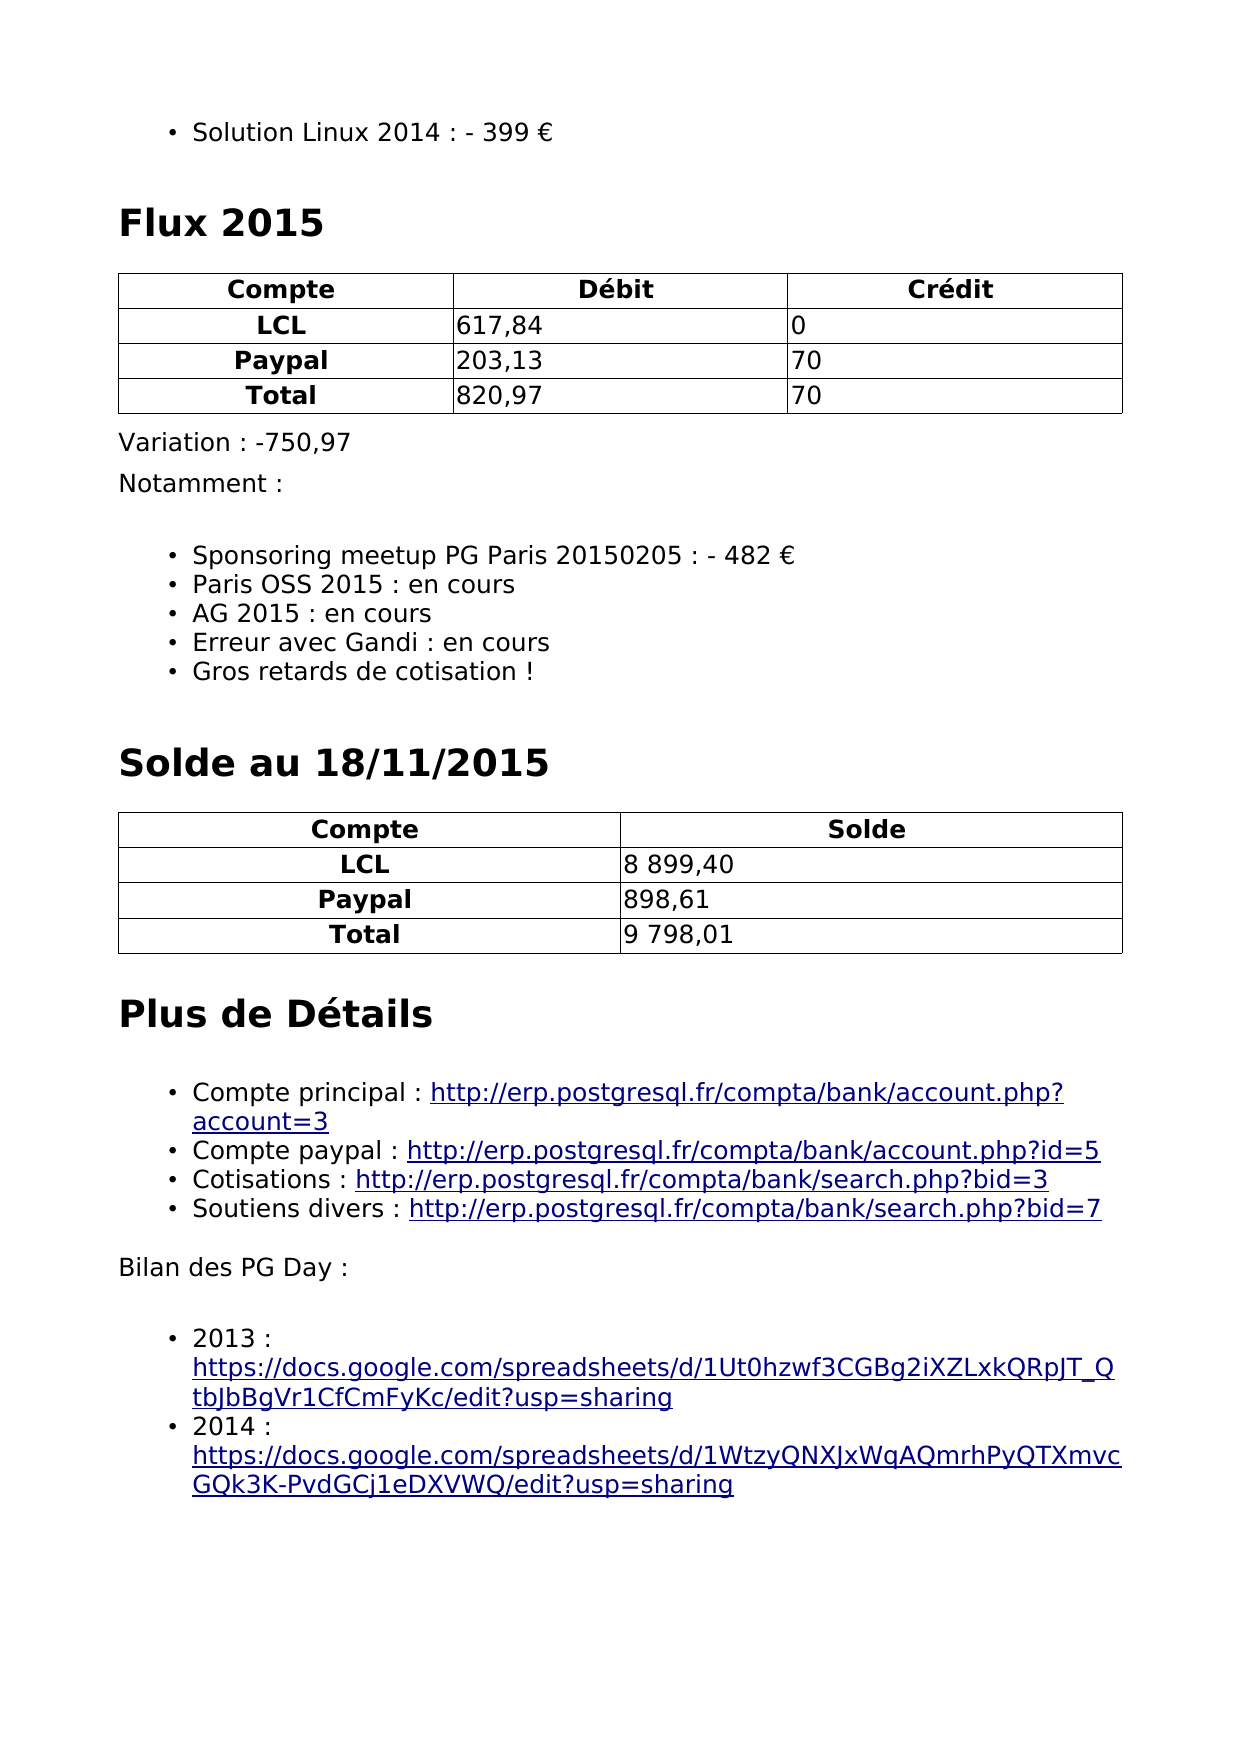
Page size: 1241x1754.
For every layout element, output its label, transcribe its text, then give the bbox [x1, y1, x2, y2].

table_cell 203,13 [454, 344, 787, 378]
list Solution Linux 2014 : - 399 € [177, 118, 1122, 147]
table_cell 70 [788, 379, 1122, 413]
table_cell 820,97 [454, 379, 787, 413]
list 2014 : https://docs.google.com/spreadsheets/d/1WtzyQNXJxWqAQmrhPyQTXmvcGQk3K-PvdGCj1eDXVWQ/edit?usp=sharing [177, 1412, 1122, 1499]
list Compte paypal : http://erp.postgresql.fr/compta/bank/account.php?id=5 [177, 1136, 1122, 1166]
list Soutiens divers : http://erp.postgresql.fr/compta/bank/search.php?bid=7 [177, 1195, 1122, 1224]
table_header Compte [119, 813, 620, 847]
text Variation : -750,97 [118, 428, 1122, 457]
subtitle Flux 2015 [118, 202, 1122, 245]
text Bilan des PG Day : [118, 1253, 1122, 1282]
list Compte principal : http://erp.postgresql.fr/compta/bank/account.php?account=3 [177, 1078, 1122, 1136]
table_header Débit [454, 274, 787, 308]
list Gros retards de cotisation ! [177, 657, 1122, 687]
list AG 2015 : en cours [177, 599, 1122, 628]
table_header Solde [621, 813, 1122, 847]
table_cell LCL [119, 309, 453, 343]
list Sponsoring meetup PG Paris 20150205 : - 482 € [177, 541, 1122, 570]
list 2013 : https://docs.google.com/spreadsheets/d/1Ut0hzwf3CGBg2iXZLxkQRpJT_QtbJbBgVr1CfCmFyKc/edit?usp=sharing [177, 1324, 1122, 1412]
subtitle Solde au 18/11/2015 [118, 741, 1122, 785]
table_cell LCL [119, 848, 620, 882]
table_cell 70 [788, 344, 1122, 378]
table_cell 617,84 [454, 309, 787, 343]
table_cell Total [119, 379, 453, 413]
table_cell 9 798,01 [621, 919, 1122, 952]
table_cell Paypal [119, 344, 453, 378]
list Cotisations : http://erp.postgresql.fr/compta/bank/search.php?bid=3 [177, 1166, 1122, 1195]
subtitle Plus de Détails [118, 992, 1122, 1036]
table_header Compte [119, 274, 453, 308]
table_cell 8 899,40 [621, 848, 1122, 882]
text Notamment : [118, 470, 1122, 499]
list Paris OSS 2015 : en cours [177, 570, 1122, 599]
table_cell 898,61 [621, 883, 1122, 917]
table_cell Paypal [119, 883, 620, 917]
list Erreur avec Gandi : en cours [177, 628, 1122, 657]
table_header Crédit [788, 274, 1122, 308]
table_cell Total [119, 919, 620, 952]
table_cell 0 [788, 309, 1122, 343]
